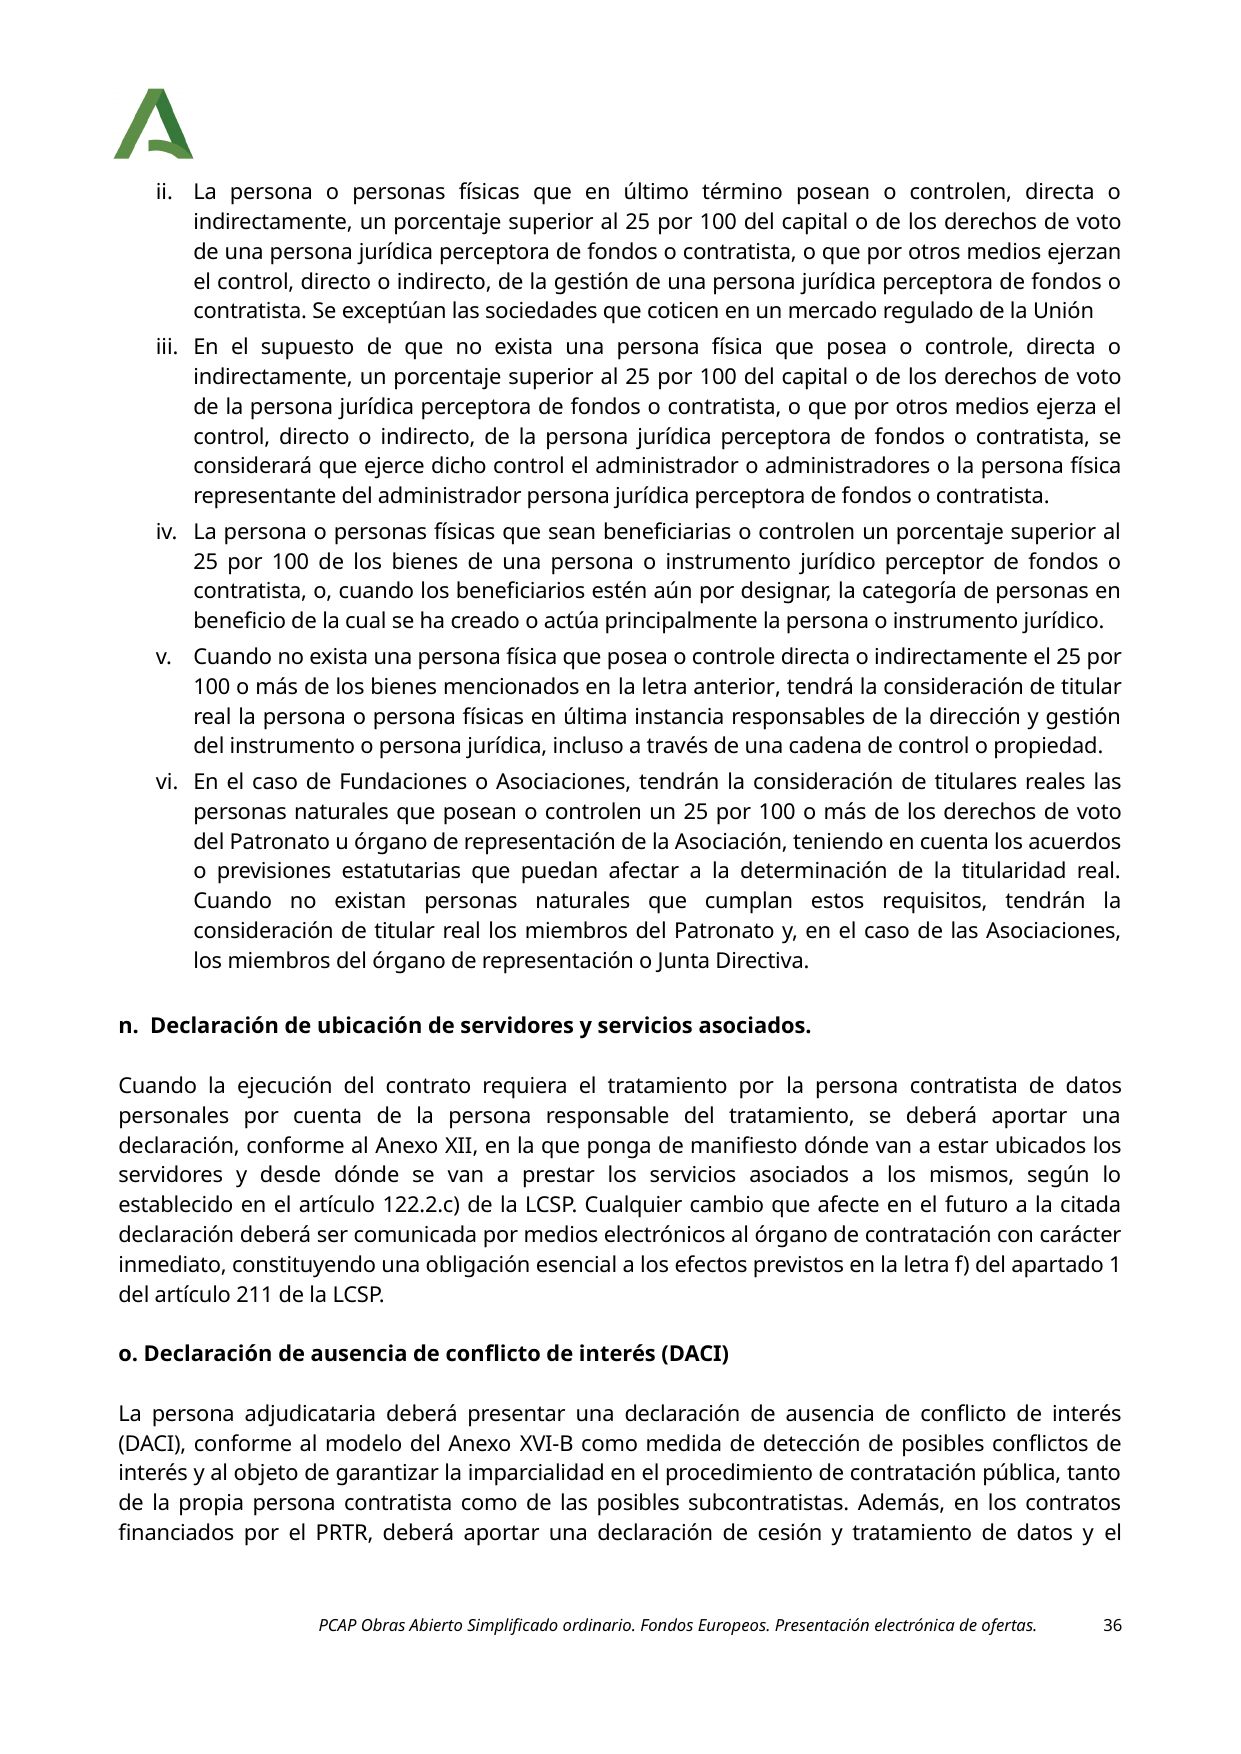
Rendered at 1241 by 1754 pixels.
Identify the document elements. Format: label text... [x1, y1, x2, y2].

list En el supuesto de que no exista una persona física que posea o controle, directa o indirectamente, un porcentaje superior al 25 por 100 del capital o de los derechos de voto de la persona jurídica perceptora de fondos o contratista, o que por otros medios ejerza el control, directo o indirecto, de la persona jurídica perceptora de fondos o contratista, se considerará que ejerce dicho control el administrador o administradores o la persona física representante del administrador persona jurídica perceptora de fondos o contratista. [156, 331, 1122, 510]
list La persona o personas físicas que en último término posean o controlen, directa o indirectamente, un porcentaje superior al 25 por 100 del capital o de los derechos de voto de una persona jurídica perceptora de fondos o contratista, o que por otros medios ejerzan el control, directo o indirecto, de la gestión de una persona jurídica perceptora de fondos o contratista. Se exceptúan las sociedades que coticen en un mercado regulado de la Unión [156, 176, 1122, 325]
list La persona o personas físicas que sean beneficiarias o controlen un porcentaje superior al 25 por 100 de los bienes de una persona o instrumento jurídico perceptor de fondos o contratista, o, cuando los beneficiarios estén aún por designar, la categoría de personas en beneficio de la cual se ha creado o actúa principalmente la persona o instrumento jurídico. [156, 516, 1122, 635]
text Cuando la ejecución del contrato requiera el tratamiento por la persona contratista de datos personales por cuenta de la persona responsable del tratamiento, se deberá aportar una declaración, conforme al Anexo XII, en la que ponga de manifiesto dónde van a estar ubicados los servidores y desde dónde se van a prestar los servicios asociados a los mismos, según lo establecido en el artículo 122.2.c) de la LCSP. Cualquier cambio que afecte en el futuro a la citada declaración deberá ser comunicada por medios electrónicos al órgano de contratación con carácter inmediato, constituyendo una obligación esencial a los efectos previstos en la letra f) del apartado 1 del artículo 211 de la LCSP. [118, 1070, 1122, 1308]
text La persona adjudicataria deberá presentar una declaración de ausencia de conflicto de interés (DACI), conforme al modelo del Anexo XVI-B como medida de detección de posibles conflictos de interés y al objeto de garantizar la imparcialidad en el procedimiento de contratación pública, tanto de la propia persona contratista como de las posibles subcontratistas. Además, en los contratos financiados por el PRTR, deberá aportar una declaración de cesión y tratamiento de datos y el [118, 1398, 1122, 1547]
list En el caso de Fundaciones o Asociaciones, tendrán la consideración de titulares reales las personas naturales que posean o controlen un 25 por 100 o más de los derechos de voto del Patronato u órgano de representación de la Asociación, teniendo en cuenta los acuerdos o previsiones estatutarias que puedan afectar a la determinación de la titularidad real. Cuando no existan personas naturales que cumplan estos requisitos, tendrán la consideración de titular real los miembros del Patronato y, en el caso de las Asociaciones, los miembros del órgano de representación o Junta Directiva. [156, 766, 1122, 975]
list Cuando no exista una persona física que posea o controle directa o indirectamente el 25 por 100 o más de los bienes mencionados en la letra anterior, tendrá la consideración de titular real la persona o persona físicas en última instancia responsables de la dirección y gestión del instrumento o persona jurídica, incluso a través de una cadena de control o propiedad. [156, 641, 1122, 760]
text o. Declaración de ausencia de conflicto de interés (DACI) [118, 1338, 1122, 1368]
text n. Declaración de ubicación de servidores y servicios asociados. [118, 1010, 1122, 1040]
picture [109, 84, 198, 163]
